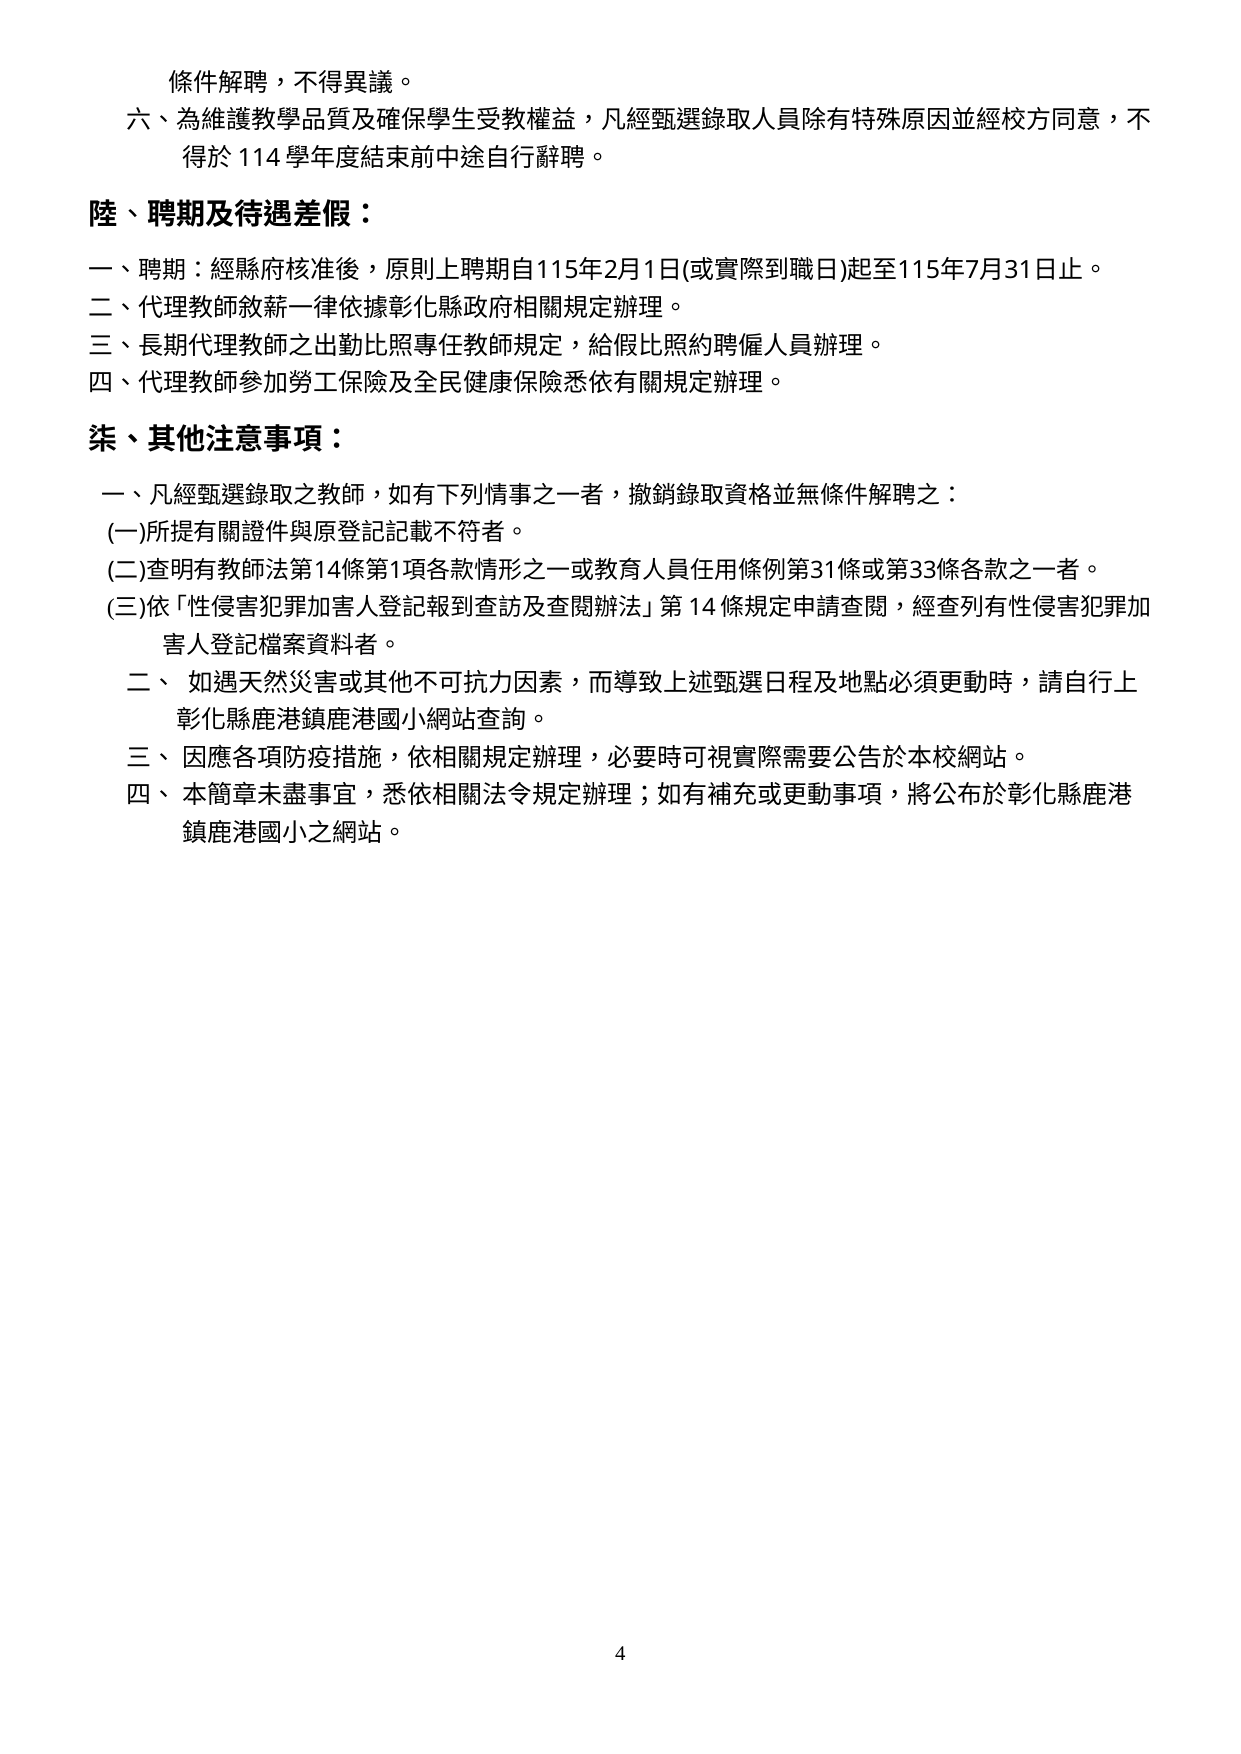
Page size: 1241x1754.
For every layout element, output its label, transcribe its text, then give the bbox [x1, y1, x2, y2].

list 如遇天然災害或其他不可抗力因素，而導致上述甄選日程及地點必須更動時，請自行上彰化縣鹿港鎮鹿港國小網站查詢。 [126, 662, 1152, 737]
text 柒、其他注意事項： [89, 399, 1152, 474]
text (一)所提有關證件與原登記記載不符者。 [89, 512, 1152, 549]
text 四、代理教師參加勞工保險及全民健康保險悉依有關規定辦理。 [89, 362, 1152, 399]
text (二)查明有教師法第14條第1項各款情形之一或教育人員任用條例第31條或第33條各款之一者。 [89, 549, 1152, 587]
text 條件解聘，不得異議。 [118, 62, 1152, 99]
text 一、聘期：經縣府核准後，原則上聘期自115年2月1日(或實際到職日)起至115年7月31日止。 [89, 249, 1152, 287]
text (三)依「性侵害犯罪加害人登記報到查訪及查閱辦法」第14條規定申請查閱，經查列有性侵害犯罪加害人登記檔案資料者。 [89, 587, 1152, 662]
text 二、代理教師敘薪一律依據彰化縣政府相關規定辦理。 [89, 287, 1152, 324]
list 因應各項防疫措施，依相關規定辦理，必要時可視實際需要公告於本校網站。 [126, 737, 1152, 774]
text 一、凡經甄選錄取之教師，如有下列情事之一者，撤銷錄取資格並無條件解聘之： [89, 474, 1152, 512]
text 三、長期代理教師之出勤比照專任教師規定，給假比照約聘僱人員辦理。 [89, 324, 1152, 362]
text 六、為維護教學品質及確保學生受教權益，凡經甄選錄取人員除有特殊原因並經校方同意，不得於114學年度結束前中途自行辭聘。 [126, 99, 1152, 174]
text 陸、聘期及待遇差假： [89, 174, 1152, 249]
list 本簡章未盡事宜，悉依相關法令規定辦理；如有補充或更動事項，將公布於彰化縣鹿港鎮鹿港國小之網站。 [126, 774, 1152, 849]
